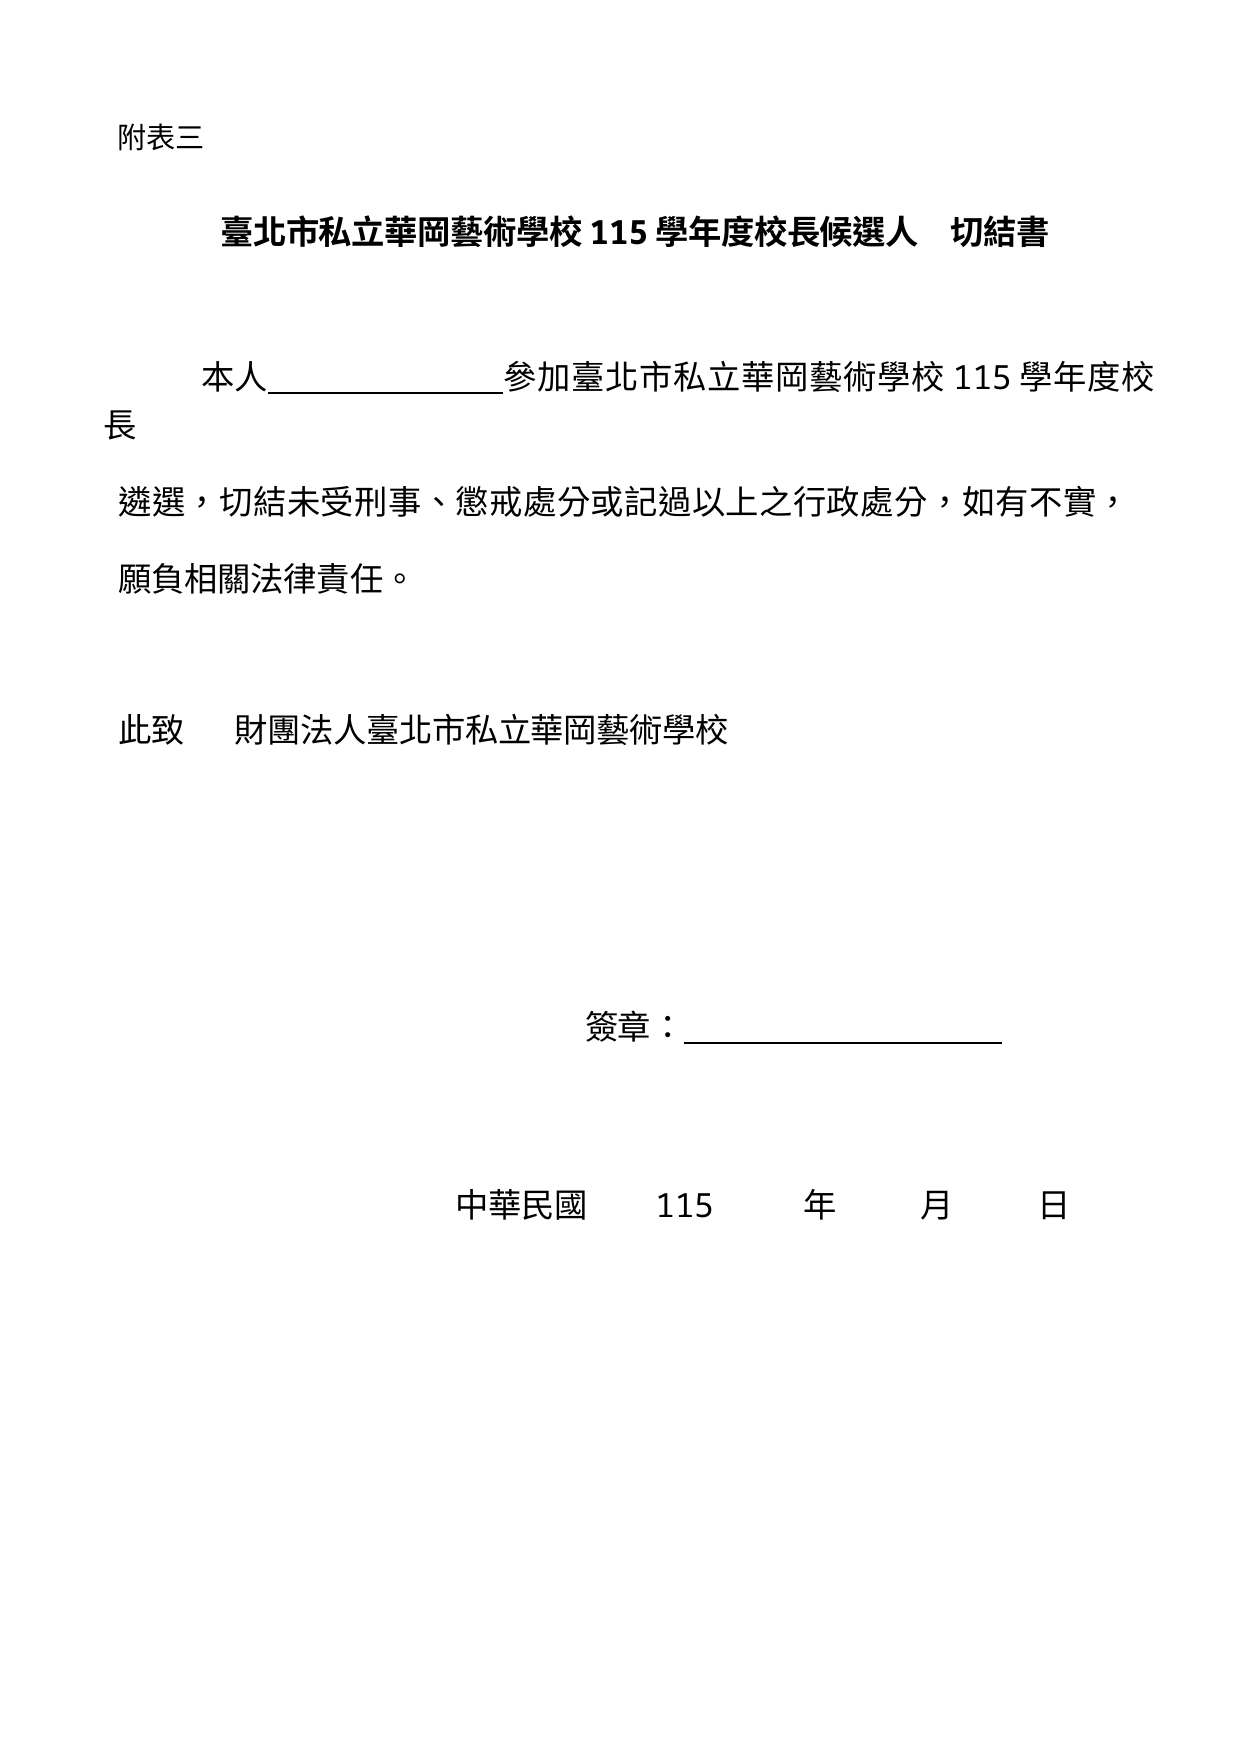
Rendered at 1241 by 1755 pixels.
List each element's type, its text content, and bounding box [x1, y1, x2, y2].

text 本人 參加臺北市私立華岡藝術學校115學年度校長 [103, 350, 1154, 447]
text 簽章： [585, 1000, 1152, 1049]
text 此致 財團法人臺北市私立華岡藝術學校 [118, 703, 1152, 752]
text 附表三 [118, 114, 1152, 157]
text 臺北市私立華岡藝術學校115學年度校長候選人 切結書 [118, 206, 1152, 254]
text 遴選，切結未受刑事、懲戒處分或記過以上之行政處分，如有不實，願負相關法律責任。 [118, 476, 1133, 601]
text 中華民國 115 年 月 日 [455, 1179, 1152, 1227]
